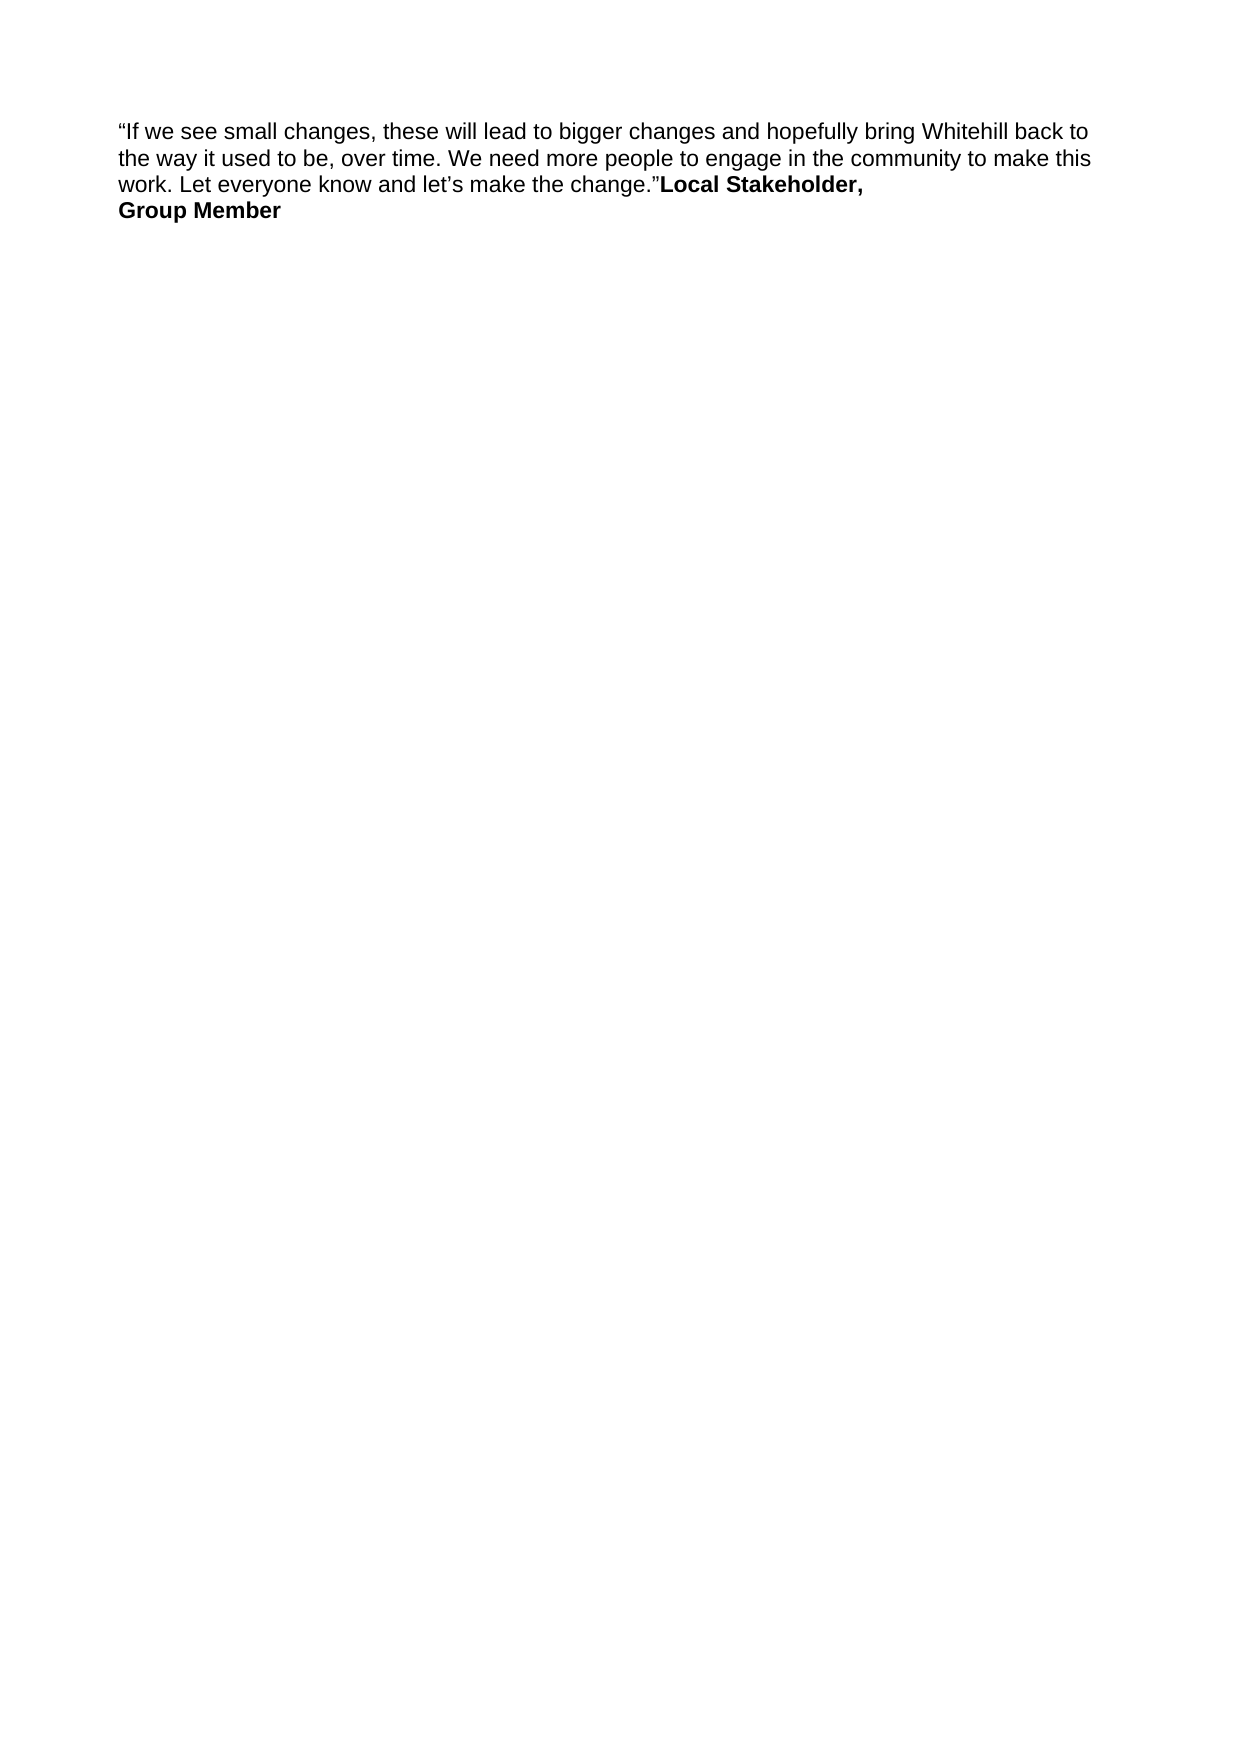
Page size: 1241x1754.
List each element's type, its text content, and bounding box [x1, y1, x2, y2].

text “If we see small changes, these will lead to bigger changes and hopefully bring Whitehill back to the way it used to be, over time. We need more people to engage in the community to make this work. Let everyone know and let’s make the change.”Local Stakeholder, Group Member [118, 118, 1122, 223]
